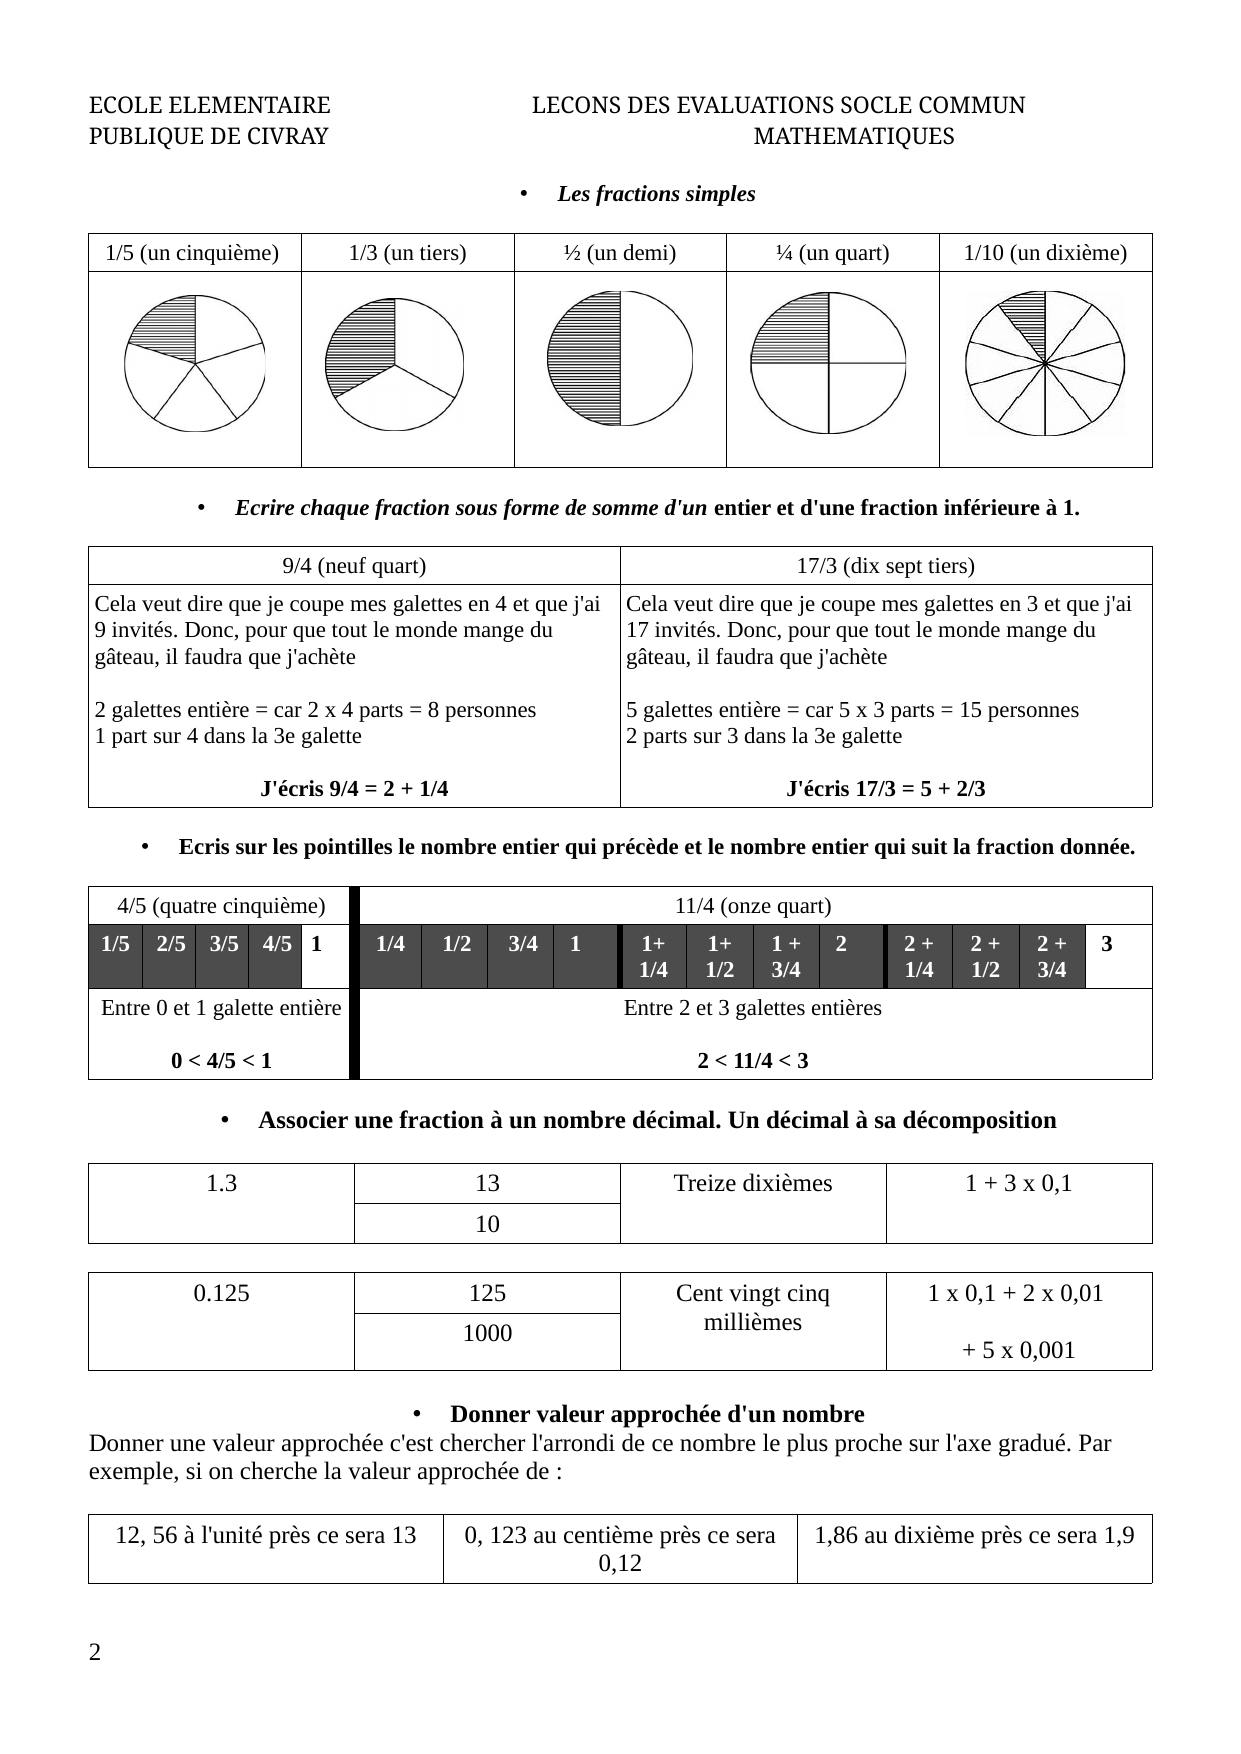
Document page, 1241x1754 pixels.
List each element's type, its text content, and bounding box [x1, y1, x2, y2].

table_cell 1/5 [89, 925, 142, 988]
table_cell Cela veut dire que je coupe mes galettes en 3 et que j'ai 17 invités. Donc, pour que tout le monde mange du gâteau, il faudra que j'achète 5 galettes entière = car 5 x 3 parts = 15 personnes 2 parts sur 3 dans la 3e galette J'écris 17/3 = 5 + 2/3 [621, 585, 1152, 807]
table_cell 1 [302, 925, 349, 988]
table_cell 2/5 [143, 925, 195, 988]
table_header 11/4 (onze quart) [360, 887, 1152, 924]
table_header 13 [355, 1164, 620, 1203]
table_cell 2 + 3/4 [1020, 925, 1085, 988]
picture [325, 298, 464, 431]
table_header 1 + 3 x 0,1 [887, 1164, 1152, 1243]
table_cell Entre 0 et 1 galette entière 0 < 4/5 < 1 [89, 989, 349, 1079]
table_cell 2 + 1/2 [953, 925, 1019, 988]
table_cell Entre 2 et 3 galettes entières 2 < 11/4 < 3 [360, 989, 1152, 1079]
text Donner une valeur approchée c'est chercher l'arrondi de ce nombre le plus proche sur l'axe gradué. Par exemple, si on cherche la valeur approchée de : [88, 1428, 1152, 1485]
table_header Treize dixièmes [621, 1164, 886, 1243]
table_cell 2 [820, 925, 883, 988]
table_header 125 [355, 1273, 620, 1312]
table_header Cent vingt cinq millièmes [621, 1273, 886, 1370]
table_cell 1/4 [360, 925, 421, 988]
table_cell 1 + 3/4 [754, 925, 819, 988]
table_cell 3 [1086, 925, 1152, 988]
list Ecrire chaque fraction sous forme de somme d'un entier et d'une fraction inférieure à 1. [126, 494, 1152, 520]
picture [547, 291, 693, 426]
table_cell 3/4 [488, 925, 553, 988]
table_cell 4/5 [249, 925, 301, 988]
table_cell [89, 272, 301, 467]
table_header 9/4 (neuf quart) [89, 547, 620, 584]
list Associer une fraction à un nombre décimal. Un décimal à sa décomposition [126, 1105, 1152, 1134]
table_cell [302, 272, 514, 467]
table_cell 2 + 1/4 [888, 925, 952, 988]
table_header ¼ (un quart) [727, 234, 939, 271]
table_header 1/3 (un tiers) [302, 234, 514, 271]
list Ecris sur les pointilles le nombre entier qui précède et le nombre entier qui suit la fraction donnée. [126, 833, 1152, 859]
table_header ½ (un demi) [515, 234, 726, 271]
table_cell 1000 [355, 1314, 620, 1370]
table_cell Cela veut dire que je coupe mes galettes en 4 et que j'ai 9 invités. Donc, pour que tout le monde mange du gâteau, il faudra que j'achète 2 galettes entière = car 2 x 4 parts = 8 personnes 1 part sur 4 dans la 3e galette J'écris 9/4 = 2 + 1/4 [89, 585, 620, 807]
table_cell 1+ 1/4 [623, 925, 686, 988]
table_cell 3/5 [196, 925, 248, 988]
picture [750, 292, 907, 434]
table_cell [940, 272, 1152, 467]
table_header 1,86 au dixième près ce sera 1,9 [798, 1515, 1152, 1583]
table_cell [515, 272, 726, 467]
picture [124, 295, 266, 432]
table_header 1/5 (un cinquième) [89, 234, 301, 271]
table_header 1/10 (un dixième) [940, 234, 1152, 271]
table_header 0,125 [89, 1273, 354, 1370]
table_cell [727, 272, 939, 467]
list Donner valeur approchée d'un nombre [126, 1399, 1152, 1428]
table_cell 1 [554, 925, 617, 988]
table_header 1 x 0,1 + 2 x 0,01 + 5 x 0,001 [887, 1273, 1152, 1370]
table_header 0, 123 au centième près ce sera 0,12 [444, 1515, 797, 1583]
table_header 4/5 (quatre cinquième) [89, 887, 349, 924]
picture [965, 291, 1126, 436]
table_cell 1/2 [422, 925, 487, 988]
table_header 17/3 (dix sept tiers) [621, 547, 1152, 584]
table_header 12, 56 à l'unité près ce sera 13 [89, 1515, 443, 1583]
list Les fractions simples [126, 181, 1152, 207]
table_cell 1+ 1/2 [687, 925, 753, 988]
table_header 1,3 [89, 1164, 354, 1243]
table_cell 10 [355, 1204, 620, 1243]
